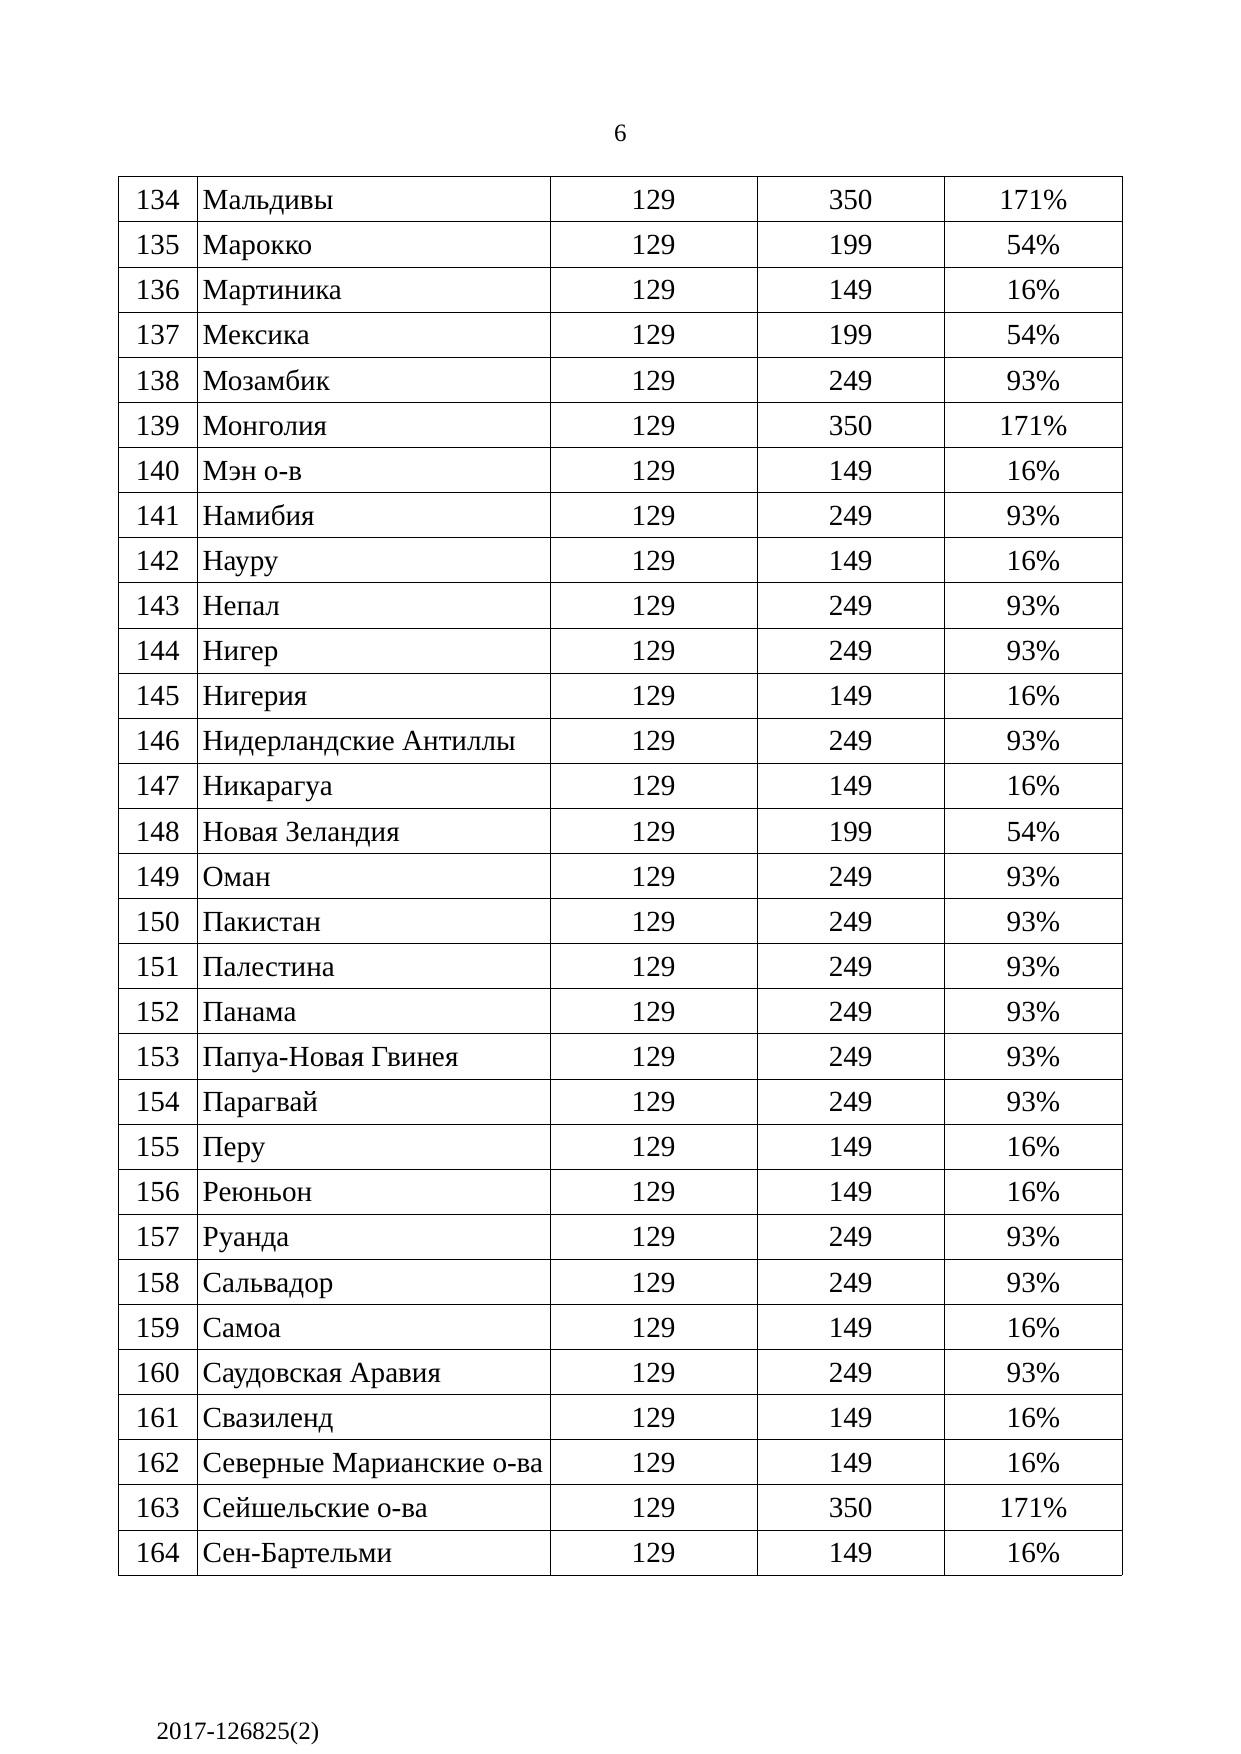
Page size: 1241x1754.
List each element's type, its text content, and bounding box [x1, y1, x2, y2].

table_cell Нидерландские Антиллы [198, 719, 550, 763]
table_cell 146 [119, 719, 197, 763]
table_cell 16% [945, 764, 1122, 808]
table_cell Парагвай [198, 1080, 550, 1123]
table_cell Мартиника [198, 268, 550, 312]
table_cell 249 [758, 358, 944, 402]
table_cell Самоа [198, 1305, 550, 1349]
table_cell 16% [945, 1440, 1122, 1484]
table_cell 136 [119, 268, 197, 312]
table_cell Никарагуа [198, 764, 550, 808]
table_cell 158 [119, 1260, 197, 1304]
table_cell 16% [945, 1125, 1122, 1169]
table_cell Нигер [198, 629, 550, 672]
table_cell 129 [551, 989, 757, 1033]
table_cell 129 [551, 674, 757, 718]
table_cell 149 [758, 764, 944, 808]
table_cell 16% [945, 1170, 1122, 1214]
table_cell Оман [198, 854, 550, 898]
table_cell Мальдивы [198, 177, 550, 221]
table_cell Непал [198, 583, 550, 627]
table_cell 249 [758, 899, 944, 943]
table_cell 171% [945, 403, 1122, 447]
table_cell 138 [119, 358, 197, 402]
table_cell 129 [551, 944, 757, 988]
table_cell 93% [945, 358, 1122, 402]
table_cell 249 [758, 854, 944, 898]
table_cell 93% [945, 1350, 1122, 1394]
table_cell 16% [945, 448, 1122, 492]
table_cell 129 [551, 313, 757, 357]
table_cell 129 [551, 1485, 757, 1529]
table_cell Папуа-Новая Гвинея [198, 1034, 550, 1078]
table_cell 54% [945, 313, 1122, 357]
table_cell 164 [119, 1531, 197, 1574]
table_cell 161 [119, 1395, 197, 1439]
table_cell 149 [758, 1395, 944, 1439]
table_cell 249 [758, 1034, 944, 1078]
table_cell 129 [551, 1260, 757, 1304]
table_cell Монголия [198, 403, 550, 447]
table_cell Намибия [198, 493, 550, 537]
table_cell 171% [945, 1485, 1122, 1529]
table_cell 129 [551, 1215, 757, 1259]
table_cell 155 [119, 1125, 197, 1169]
table_cell 93% [945, 583, 1122, 627]
table_cell 93% [945, 989, 1122, 1033]
table_cell 141 [119, 493, 197, 537]
table_cell Свазиленд [198, 1395, 550, 1439]
table_cell 129 [551, 403, 757, 447]
table_cell 159 [119, 1305, 197, 1349]
table_cell 149 [758, 1170, 944, 1214]
table_cell 93% [945, 1080, 1122, 1123]
table_cell Реюньон [198, 1170, 550, 1214]
table_cell 129 [551, 1080, 757, 1123]
table_cell 163 [119, 1485, 197, 1529]
table_cell 199 [758, 222, 944, 267]
table_cell 199 [758, 809, 944, 853]
table_cell 149 [758, 1125, 944, 1169]
table_cell 129 [551, 493, 757, 537]
table_cell 54% [945, 809, 1122, 853]
table_cell 154 [119, 1080, 197, 1123]
table_cell 350 [758, 1485, 944, 1529]
table_cell 129 [551, 222, 757, 267]
table_cell 129 [551, 809, 757, 853]
table_cell 93% [945, 944, 1122, 988]
table_cell 150 [119, 899, 197, 943]
table_cell 139 [119, 403, 197, 447]
table_cell 151 [119, 944, 197, 988]
table_cell 157 [119, 1215, 197, 1259]
table_cell 134 [119, 177, 197, 221]
table_cell 93% [945, 629, 1122, 672]
table_cell 350 [758, 403, 944, 447]
table_cell 152 [119, 989, 197, 1033]
table_cell 149 [758, 1305, 944, 1349]
table_cell 93% [945, 493, 1122, 537]
table_cell Мозамбик [198, 358, 550, 402]
table_cell 129 [551, 1350, 757, 1394]
table_cell 129 [551, 719, 757, 763]
table_cell Науру [198, 538, 550, 582]
table_cell 149 [758, 268, 944, 312]
table_cell 135 [119, 222, 197, 267]
table_cell 93% [945, 899, 1122, 943]
table_cell 149 [758, 1440, 944, 1484]
table_cell 16% [945, 1531, 1122, 1574]
table_cell 143 [119, 583, 197, 627]
table_cell Марокко [198, 222, 550, 267]
table_cell Сен-Бартельми [198, 1531, 550, 1574]
table_cell 160 [119, 1350, 197, 1394]
table_cell 249 [758, 629, 944, 672]
table_cell 149 [758, 1531, 944, 1574]
table_cell 54% [945, 222, 1122, 267]
table_cell Мексика [198, 313, 550, 357]
table_cell 350 [758, 177, 944, 221]
table_cell 129 [551, 358, 757, 402]
table_cell 129 [551, 268, 757, 312]
table_cell 153 [119, 1034, 197, 1078]
table_cell 199 [758, 313, 944, 357]
table_cell Панама [198, 989, 550, 1033]
table_cell 149 [119, 854, 197, 898]
table_cell 249 [758, 1215, 944, 1259]
table_cell 144 [119, 629, 197, 672]
table_cell 249 [758, 1350, 944, 1394]
table_cell Новая Зеландия [198, 809, 550, 853]
table_cell 149 [758, 448, 944, 492]
table_cell 129 [551, 177, 757, 221]
table_cell 129 [551, 1305, 757, 1349]
table_cell 93% [945, 1260, 1122, 1304]
table_cell Саудовская Аравия [198, 1350, 550, 1394]
table_cell 129 [551, 1034, 757, 1078]
table_cell 93% [945, 1034, 1122, 1078]
table_cell Перу [198, 1125, 550, 1169]
table_cell 249 [758, 1080, 944, 1123]
table_cell 171% [945, 177, 1122, 221]
table_cell 16% [945, 538, 1122, 582]
table_cell 137 [119, 313, 197, 357]
table_cell 129 [551, 1125, 757, 1169]
table_cell 148 [119, 809, 197, 853]
table_cell 16% [945, 1305, 1122, 1349]
table_cell 162 [119, 1440, 197, 1484]
table_cell 156 [119, 1170, 197, 1214]
table_cell 149 [758, 674, 944, 718]
table_cell 129 [551, 899, 757, 943]
table_cell 16% [945, 268, 1122, 312]
table_cell Сальвадор [198, 1260, 550, 1304]
table_cell 129 [551, 1440, 757, 1484]
table_cell 147 [119, 764, 197, 808]
table_cell 129 [551, 764, 757, 808]
table_cell 129 [551, 538, 757, 582]
table_cell 249 [758, 583, 944, 627]
table_cell 149 [758, 538, 944, 582]
table_cell Руанда [198, 1215, 550, 1259]
table_cell 145 [119, 674, 197, 718]
table_cell 16% [945, 674, 1122, 718]
table_cell 93% [945, 1215, 1122, 1259]
table_cell 129 [551, 1531, 757, 1574]
table_cell Сейшельские о-ва [198, 1485, 550, 1529]
table_cell Пакистан [198, 899, 550, 943]
table_cell 129 [551, 1170, 757, 1214]
table_cell Северные Марианские о-ва [198, 1440, 550, 1484]
table_cell 129 [551, 629, 757, 672]
table_cell 140 [119, 448, 197, 492]
table_cell Мэн о-в [198, 448, 550, 492]
table_cell 129 [551, 1395, 757, 1439]
table_cell 129 [551, 448, 757, 492]
table_cell 249 [758, 989, 944, 1033]
table_cell Нигерия [198, 674, 550, 718]
table_cell Палестина [198, 944, 550, 988]
table_cell 249 [758, 944, 944, 988]
table_cell 142 [119, 538, 197, 582]
table_cell 129 [551, 854, 757, 898]
table_cell 93% [945, 719, 1122, 763]
table_cell 93% [945, 854, 1122, 898]
table_cell 16% [945, 1395, 1122, 1439]
table_cell 249 [758, 719, 944, 763]
table_cell 249 [758, 493, 944, 537]
table_cell 249 [758, 1260, 944, 1304]
table_cell 129 [551, 583, 757, 627]
